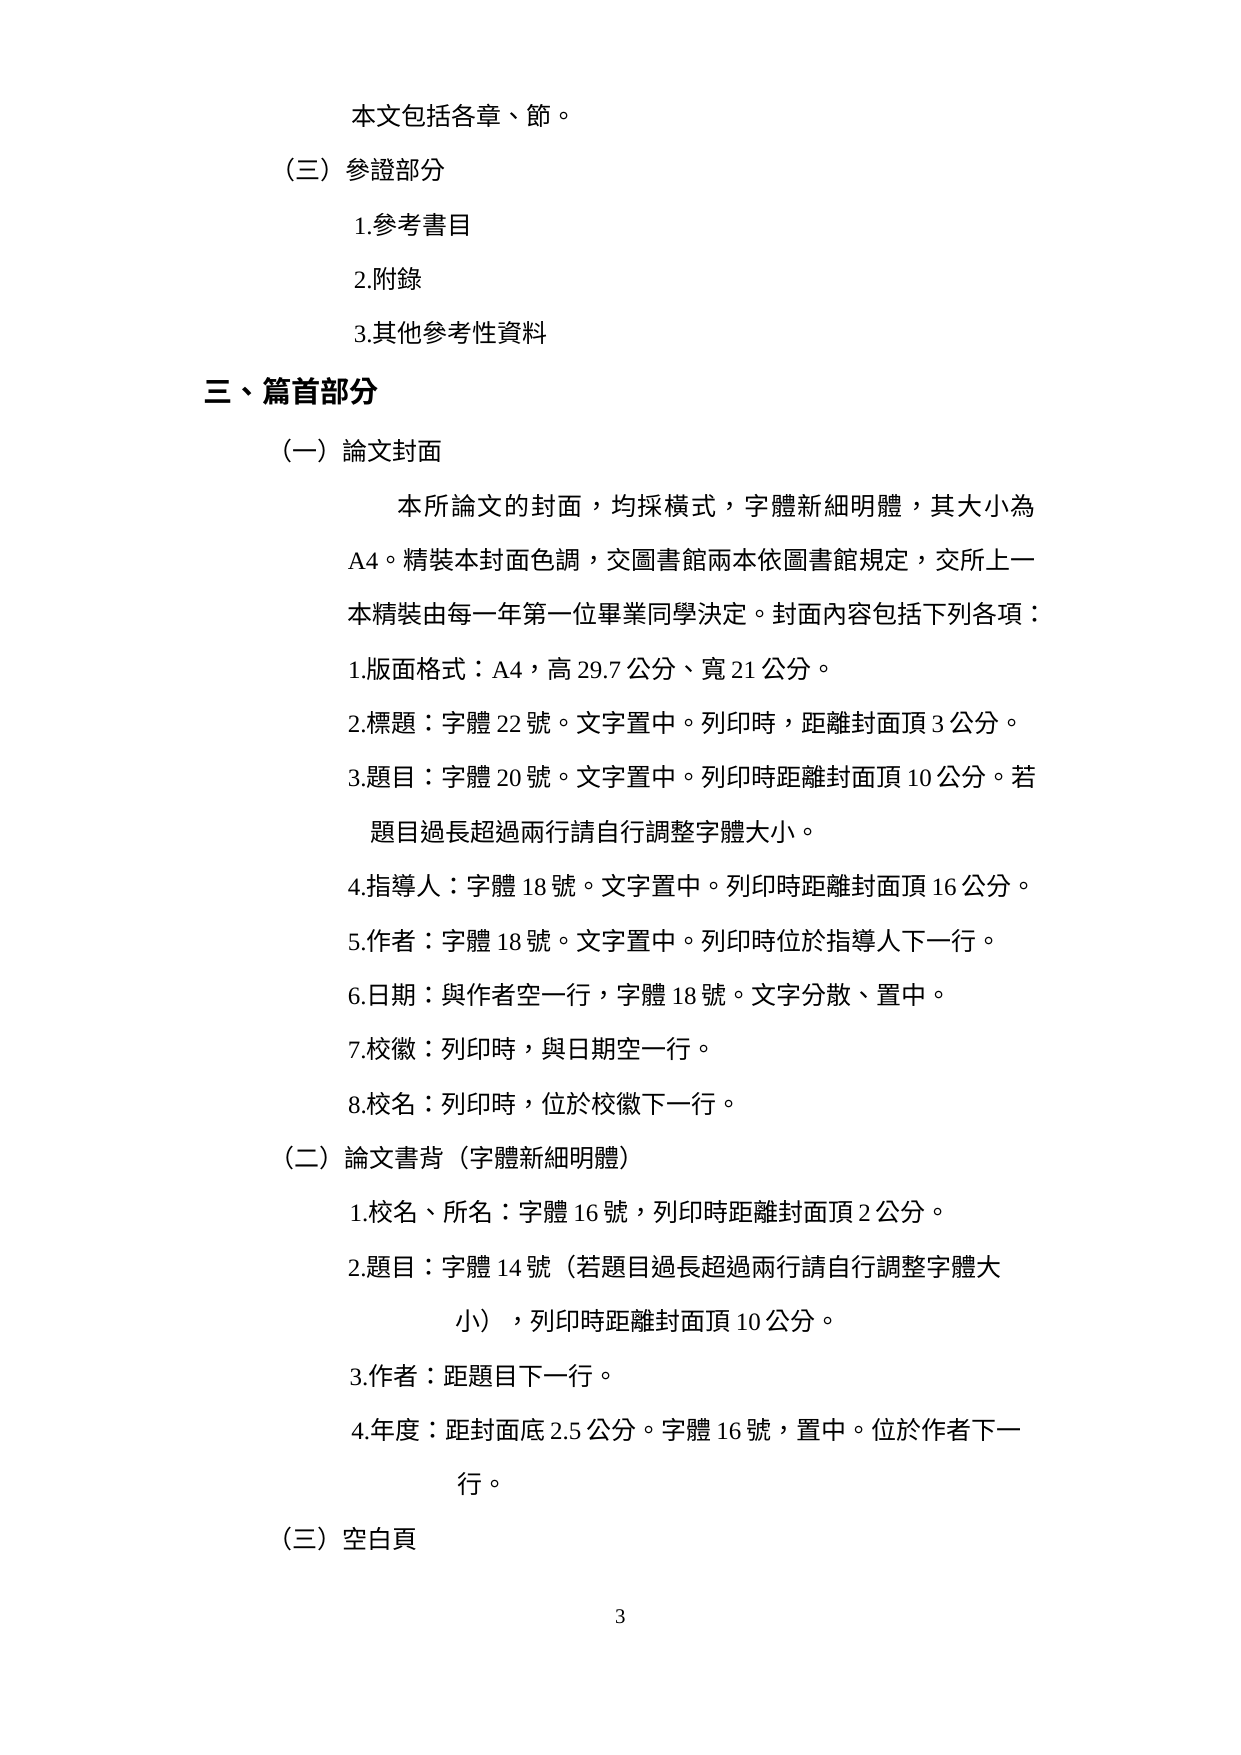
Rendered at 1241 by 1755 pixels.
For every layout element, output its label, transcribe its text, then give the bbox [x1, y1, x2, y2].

text 4.指導人：字體18號。文字置中。列印時距離封面頂16公分。 [348, 867, 1037, 903]
text 三、篇首部分 [203, 368, 1037, 411]
text 7.校徽：列印時，與日期空一行。 [348, 1030, 1037, 1066]
text 1.校名、所名：字體16號，列印時距離封面頂2公分。 [349, 1193, 1037, 1229]
text 6.日期：與作者空一行，字體18號。文字分散、置中。 [348, 975, 1037, 1012]
text （三）空白頁 [267, 1519, 1037, 1555]
text 1.參考書目 [353, 205, 1037, 241]
text （一）論文封面 [267, 432, 1037, 468]
text （二）論文書背（字體新細明體） [269, 1138, 1037, 1175]
text 4.年度：距封面底2.5公分。字體16號，置中。位於作者下一行。 [351, 1410, 1037, 1501]
text 本所論文的封面，均採橫式，字體新細明體，其大小為A4。精裝本封面色調，交圖書館兩本依圖書館規定，交所上一本精裝由每一年第一位畢業同學決定。封面內容包括下列各項： [348, 486, 1037, 631]
text 2.附錄 [353, 259, 1037, 296]
text 3.題目：字體20號。文字置中。列印時距離封面頂10公分。若題目過長超過兩行請自行調整字體大小。 [348, 758, 1037, 848]
text 3.其他參考性資料 [353, 314, 1037, 350]
text 5.作者：字體18號。文字置中。列印時位於指導人下一行。 [348, 921, 1037, 957]
text 2.題目：字體14號（若題目過長超過兩行請自行調整字體大小），列印時距離封面頂10公分。 [348, 1247, 1037, 1338]
text 3.作者：距題目下一行。 [349, 1356, 1037, 1392]
text 本文包括各章、節。 [351, 96, 1037, 133]
text （三）參證部分 [270, 151, 1037, 187]
text 1.版面格式：A4，高29.7公分、寬21公分。 [348, 649, 1037, 685]
text 8.校名：列印時，位於校徽下一行。 [348, 1084, 1037, 1120]
text 2.標題：字體22號。文字置中。列印時，距離封面頂3公分。 [348, 703, 1037, 740]
